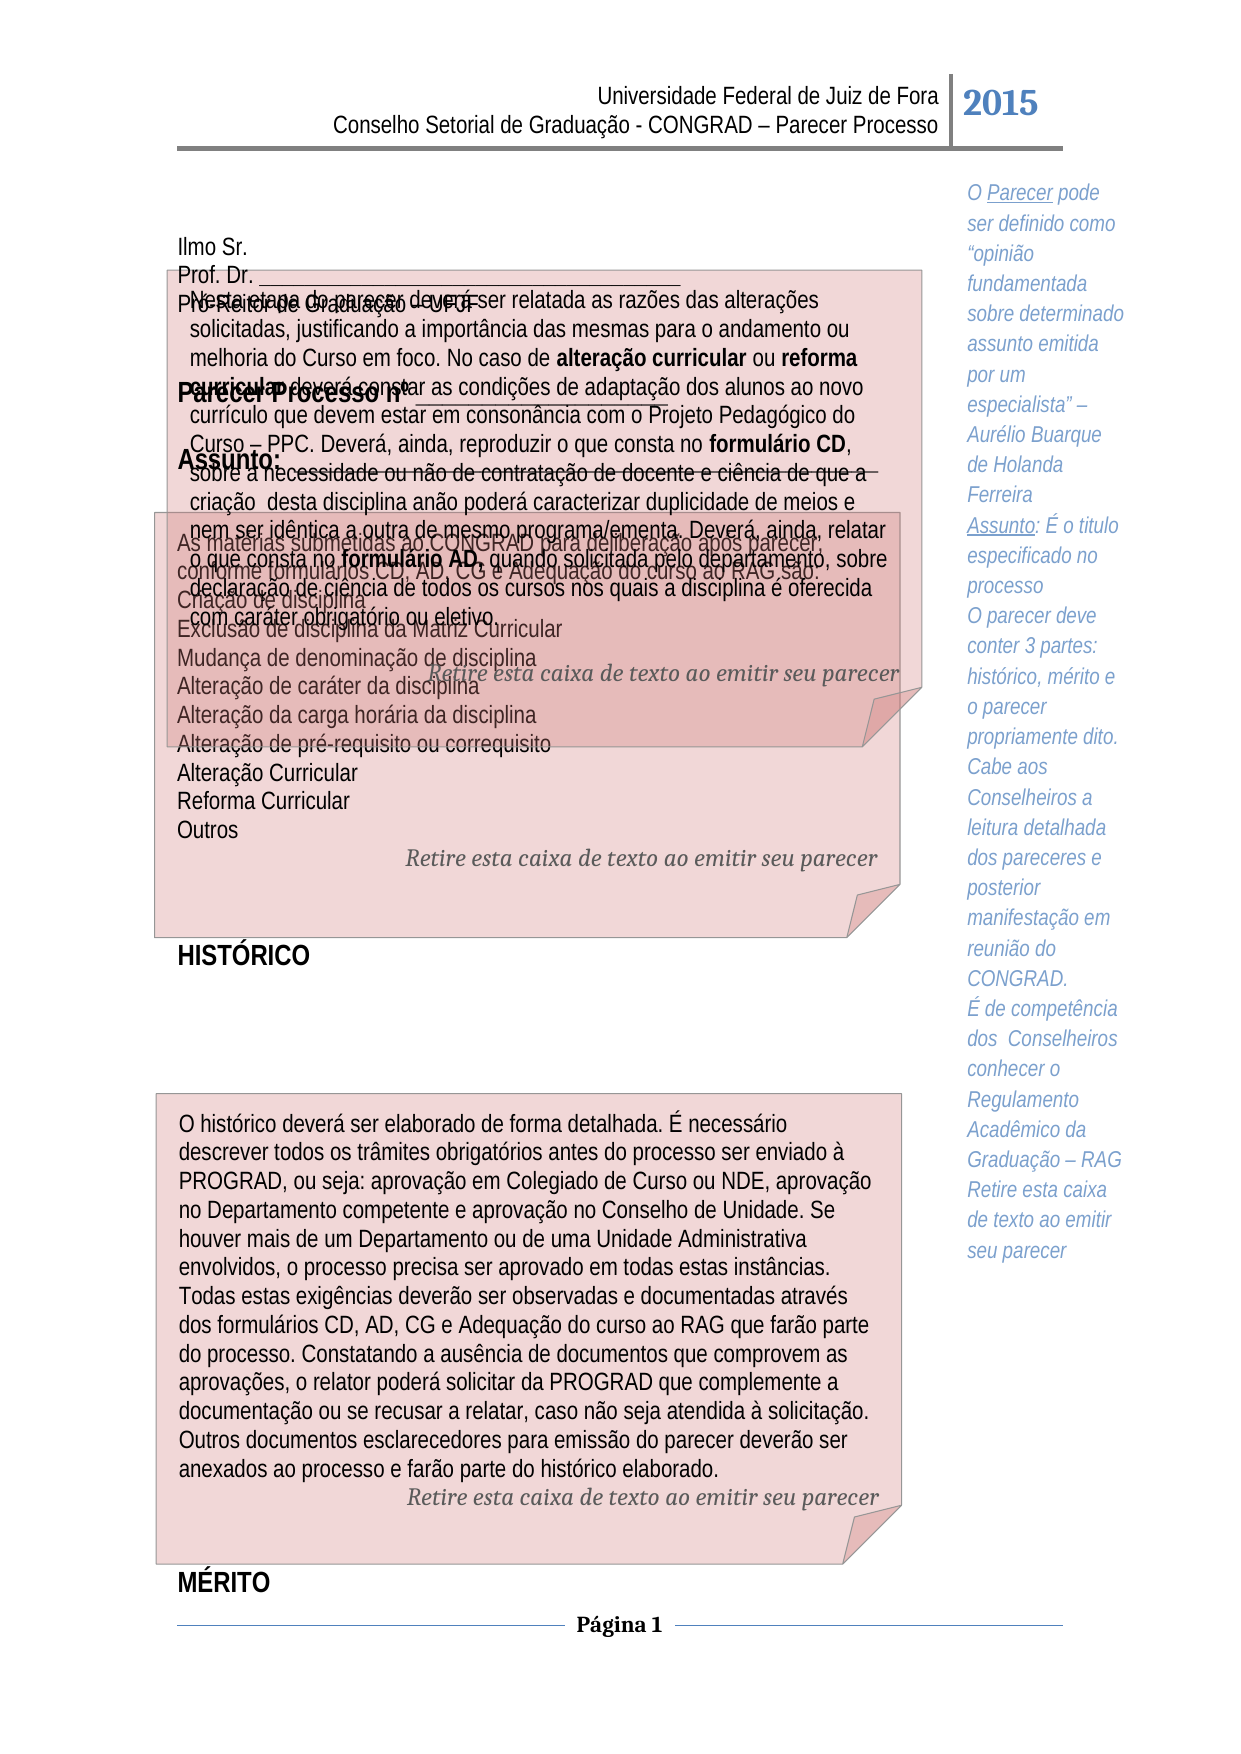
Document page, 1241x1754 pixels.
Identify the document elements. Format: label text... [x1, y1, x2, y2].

text Parecer Processo nº ___________________ [923, 375, 1063, 408]
text HISTÓRICO [177, 542, 1063, 972]
text Ilmo Sr. [177, 232, 1063, 260]
text Prof. Dr. _____________________________________ [177, 260, 1063, 289]
text Pró-Reitor de Graduação – UFJF [923, 289, 1063, 318]
text MÉRITO [177, 1061, 1063, 1598]
text Assunto: ____________________________________________ [923, 442, 1063, 475]
